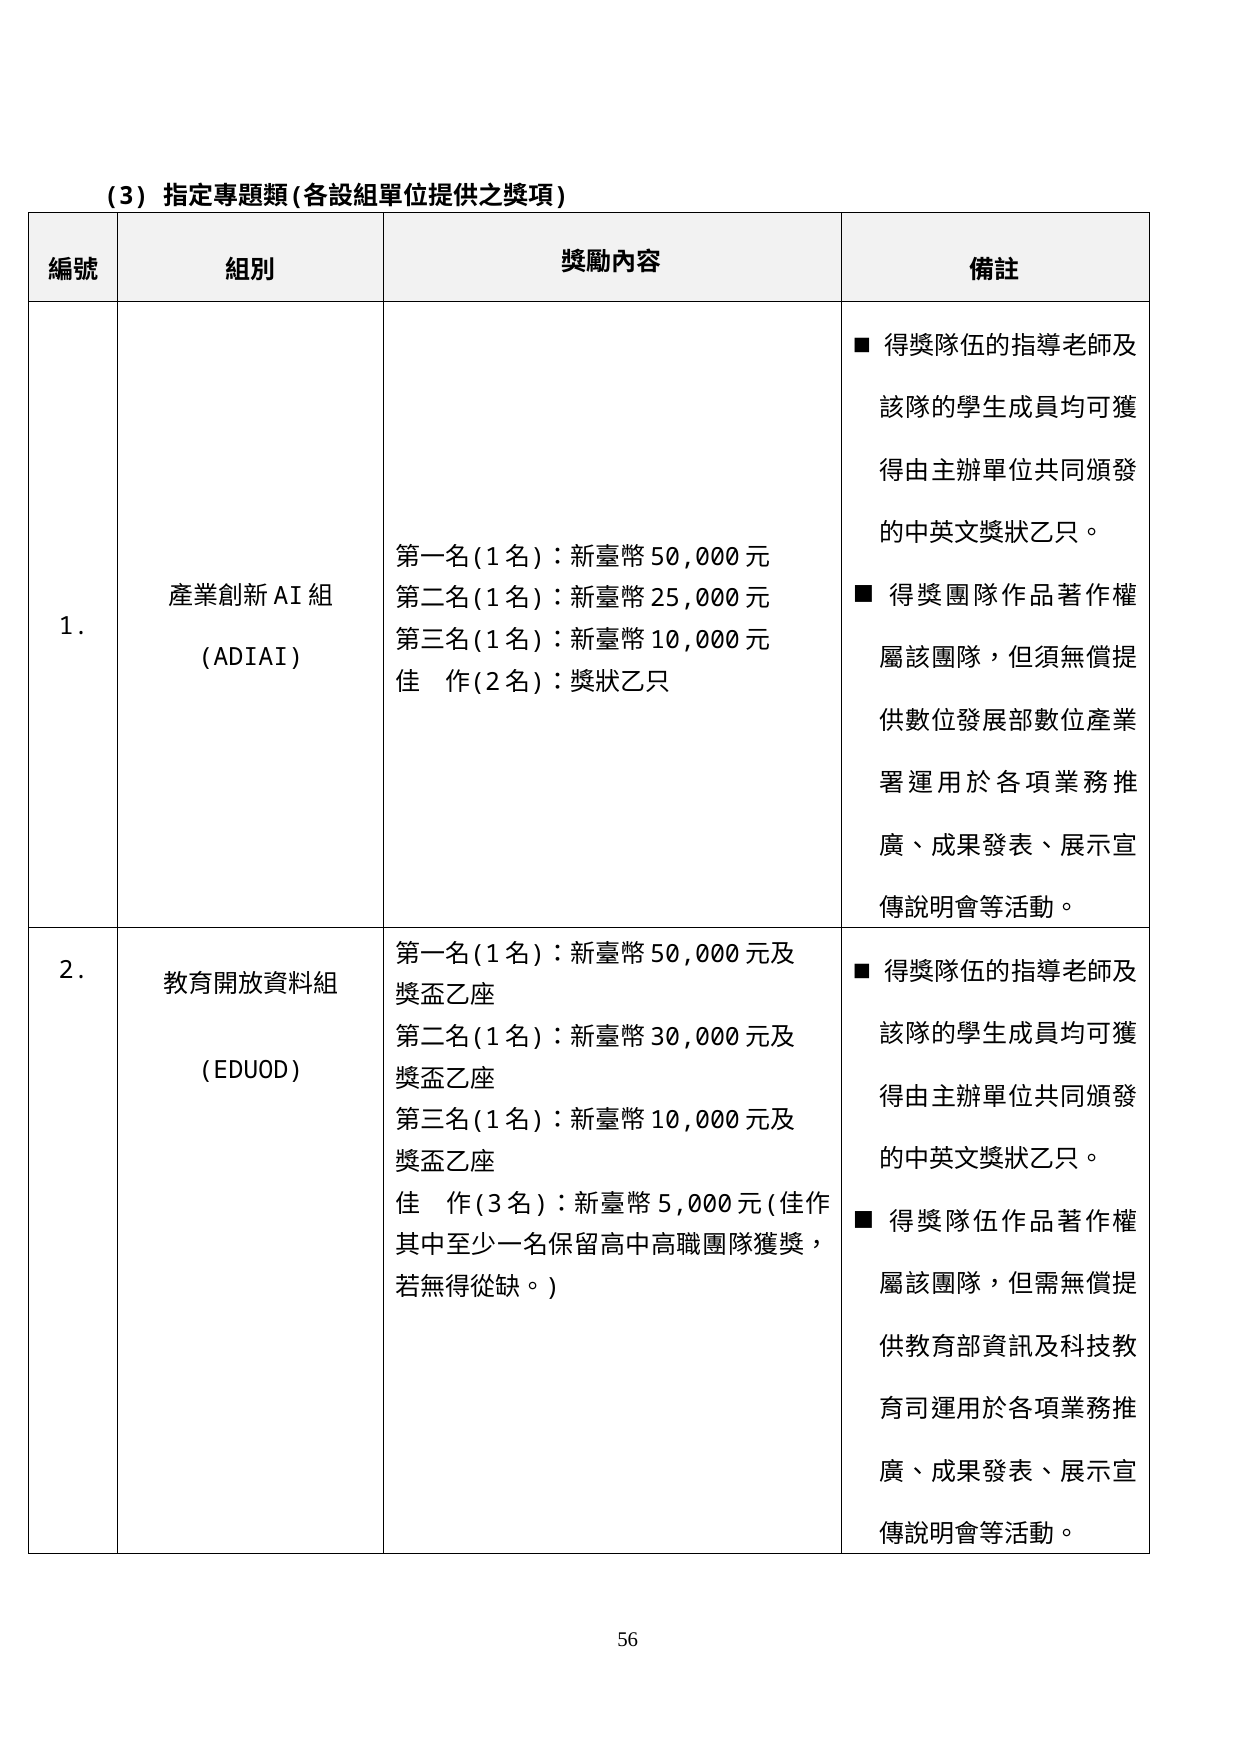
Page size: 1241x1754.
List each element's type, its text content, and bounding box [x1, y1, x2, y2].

list 指定專題類(各設組單位提供之獎項) [103, 176, 1181, 212]
table_cell 產業創新AI組(ADIAI) [118, 302, 383, 927]
table_cell 得獎隊伍的指導老師及該隊的學生成員均可獲得由主辦單位共同頒發的中英文獎狀乙只。 得獎團隊作品著作權屬該團隊，但須無償提供數位發展部數位產業署運用於各項業務推廣、成果發表、展示宣傳說明會等活動。 [842, 302, 1149, 927]
table_cell 第一名(1名)：新臺幣50,000元 第二名(1名)：新臺幣25,000元 第三名(1名)：新臺幣10,000元 佳 作(2名)：獎狀乙只 [384, 302, 841, 927]
table_header 獎勵內容 [384, 213, 841, 301]
table_cell 得獎隊伍的指導老師及該隊的學生成員均可獲得由主辦單位共同頒發的中英文獎狀乙只。 得獎隊伍作品著作權屬該團隊，但需無償提供教育部資訊及科技教育司運用於各項業務推廣、成果發表、展示宣傳說明會等活動。 [842, 928, 1149, 1553]
table_cell 第一名(1名)：新臺幣50,000元及 獎盃乙座 第二名(1名)：新臺幣30,000元及 獎盃乙座 第三名(1名)：新臺幣10,000元及 獎盃乙座 佳 作(3名)：新臺幣5,000元(佳作其中至少一名保留高中高職團隊獲獎，若無得從缺。) [384, 928, 841, 1553]
table_cell [29, 928, 117, 1553]
table_cell [29, 302, 117, 927]
table_cell 教育開放資料組 (EDUOD) [118, 928, 383, 1553]
table_header 組別 [118, 213, 383, 301]
table_header 編號 [29, 213, 117, 301]
table_header 備註 [842, 213, 1149, 301]
